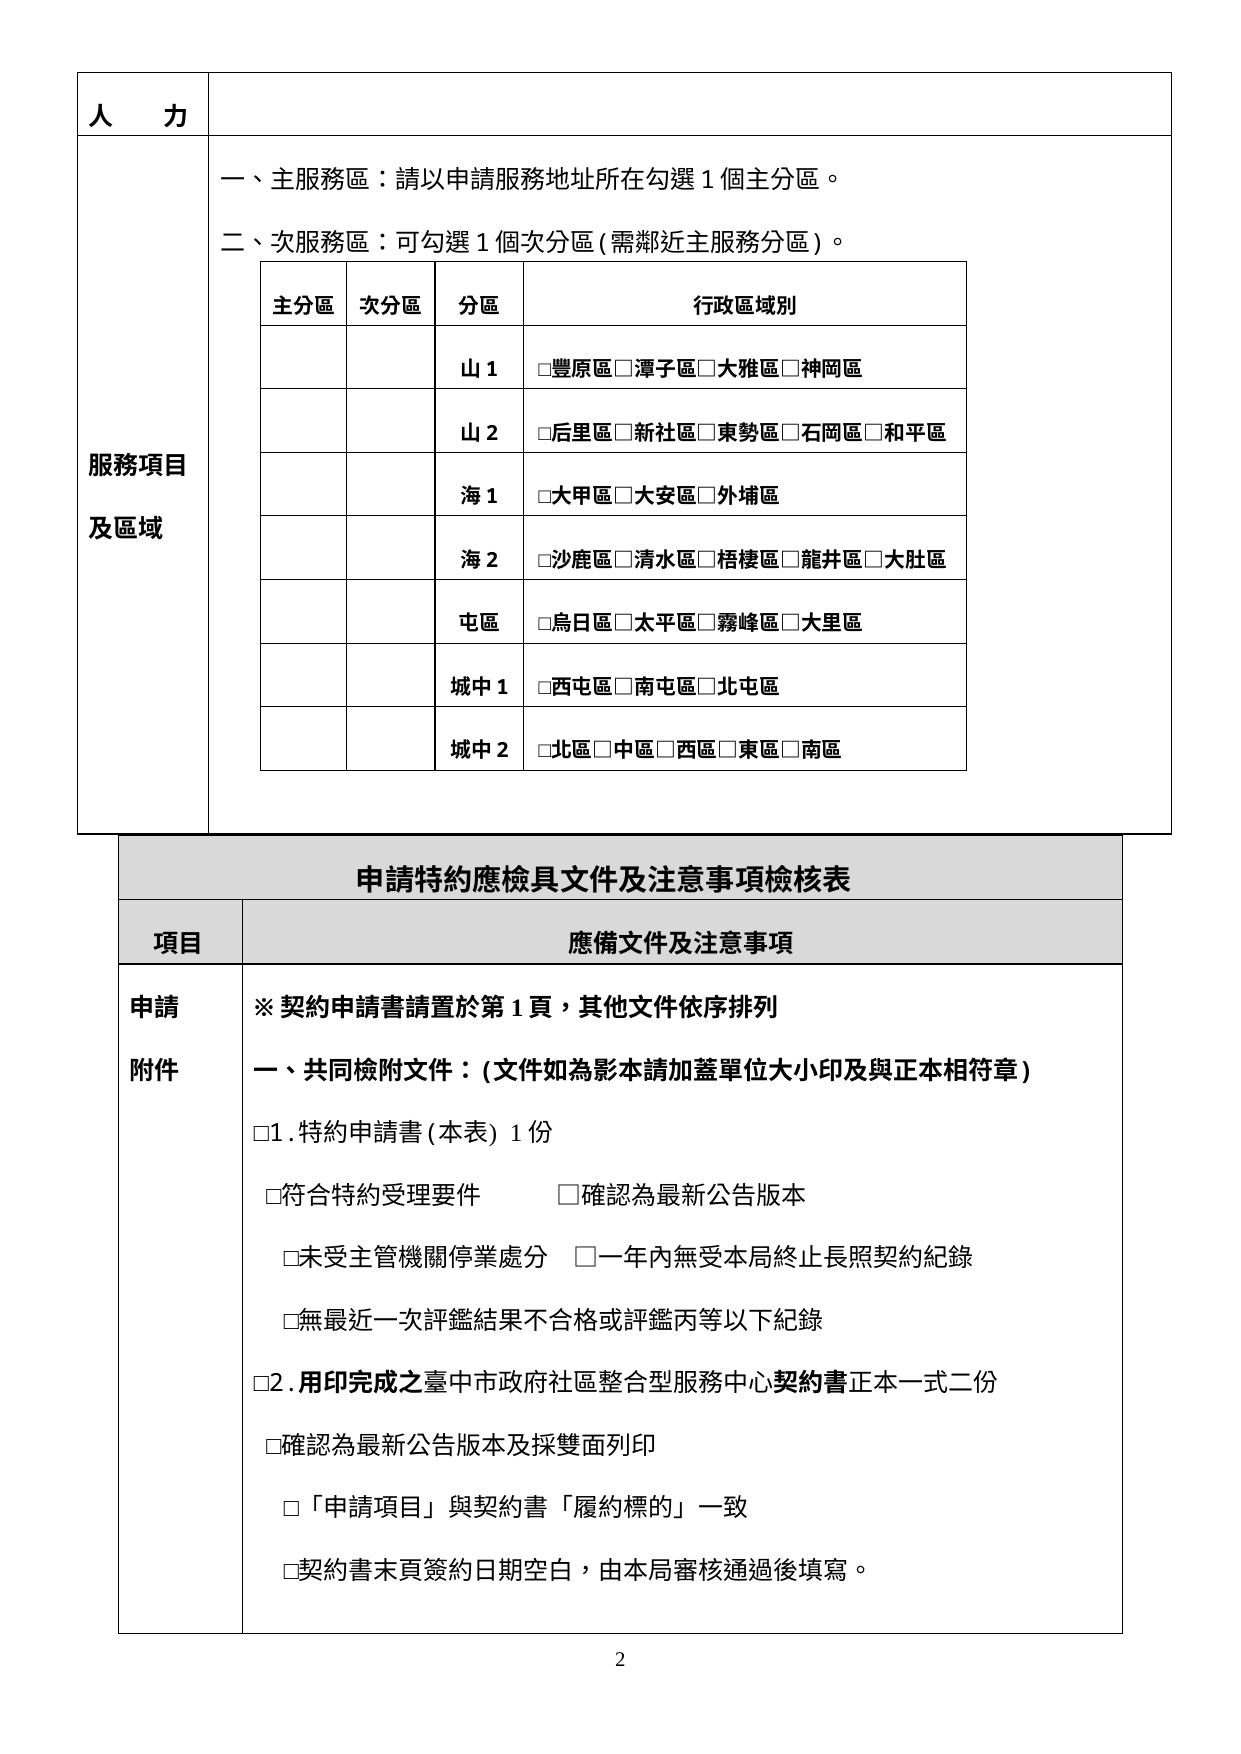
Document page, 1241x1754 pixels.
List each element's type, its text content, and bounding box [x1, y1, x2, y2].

table_cell [347, 326, 434, 388]
table_cell □大甲區□大安區□外埔區 [524, 453, 966, 515]
table_cell [347, 707, 434, 769]
table_cell □烏日區□太平區□霧峰區□大里區 [524, 580, 966, 642]
table_cell [347, 453, 434, 515]
table_cell 山1 [436, 326, 523, 388]
table_cell [261, 644, 346, 706]
table_cell [261, 707, 346, 769]
table_header 主分區 [261, 262, 346, 325]
table_cell 城中2 [436, 707, 523, 769]
table_cell 一、主服務區：請以申請服務地址所在勾選1個主分區。 二、次服務區：󠄀可勾選1個次分區(需鄰近主服務分區)。 [209, 136, 1171, 833]
table_cell [261, 326, 346, 388]
table_cell [347, 389, 434, 452]
table_cell [261, 389, 346, 452]
table_cell [261, 453, 346, 515]
table_cell ※ 契約申請書請置於第1頁，其他文件依序排列 一、共同檢附文件：(文件如為影本請加蓋單位大小印及與正本相符章) □1.特約申請書(本表) 1 份 □符合特約受理要件 □確認為最新公告版本 □未受主管機關停業處分 □一年內無受本局終止長照契約紀錄 □無最近一次評鑑結果不合格或評鑑丙等以下紀錄 □2.用印完成之臺中市政府社區整合型服務中心契約書正本一式二份 □確認為最新公告版本及採雙面列印 □「申請項目」與契約書「履約標的」一致 □契約書末頁簽約日期空白，由本局審核通過後填寫。 [243, 965, 1122, 1633]
table_cell [209, 73, 1171, 135]
table_header 分區 [436, 262, 523, 325]
table_cell □后里區□新社區□東勢區□石岡區□和平區 [524, 389, 966, 452]
table_header 行政區域別 [524, 262, 966, 325]
table_cell □北區□中區□西區□東區□南區 [524, 707, 966, 769]
table_cell □豐原區□潭子區□大雅區□神岡區 [524, 326, 966, 388]
table_cell 城中1 [436, 644, 523, 706]
table_cell 山2 [436, 389, 523, 452]
table_cell 海2 [436, 516, 523, 579]
table_header 次分區 [347, 262, 434, 325]
table_cell 海1 [436, 453, 523, 515]
table_cell 申請 附件 [119, 965, 242, 1633]
table_header 申請特約應檢具文件及注意事項檢核表 [119, 836, 1122, 899]
table_cell 項目 [119, 900, 242, 963]
table_cell [347, 644, 434, 706]
table_cell [261, 516, 346, 579]
table_cell 人 力 [78, 73, 208, 135]
table_cell [347, 516, 434, 579]
table_cell 屯區 [436, 580, 523, 642]
table_cell [347, 580, 434, 642]
table_cell 服務項目及區域 [78, 136, 208, 833]
table_cell 應備文件及注意事項 [243, 900, 1122, 963]
table_cell □西屯區□南屯區□北屯區 [524, 644, 966, 706]
table_cell [261, 580, 346, 642]
table_cell □沙鹿區□清水區□梧棲區□龍井區□大肚區 [524, 516, 966, 579]
